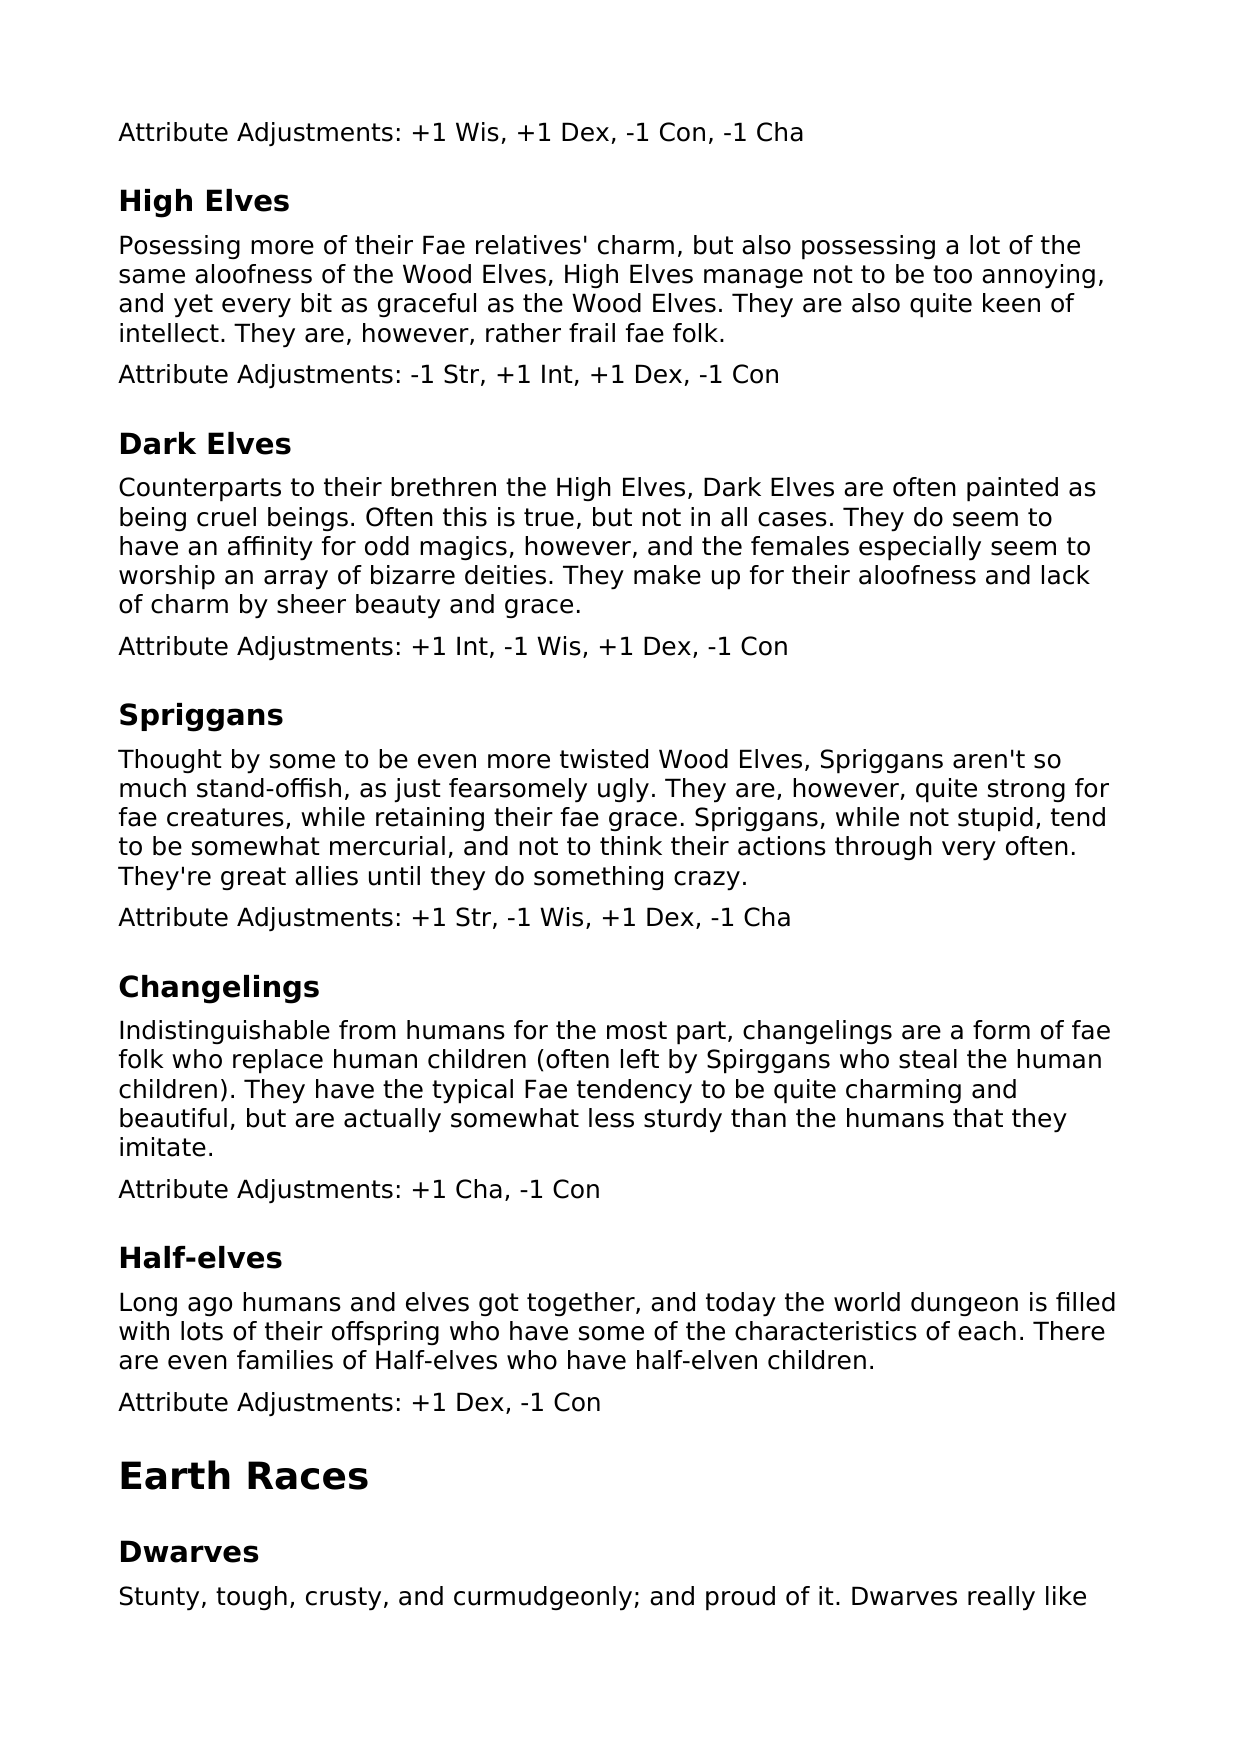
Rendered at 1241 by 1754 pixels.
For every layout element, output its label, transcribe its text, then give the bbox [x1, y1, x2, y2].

subtitle Earth Races [118, 1454, 1122, 1498]
text Attribute Adjustments: +1 Wis, +1 Dex, -1 Con, -1 Cha [118, 118, 1122, 147]
subtitle Dwarves [118, 1536, 1122, 1570]
text Thought by some to be even more twisted Wood Elves, Spriggans aren't so much stand-offish, as just fearsomely ugly. They are, however, quite strong for fae creatures, while retaining their fae grace. Spriggans, while not stupid, tend to be somewhat mercurial, and not to think their actions through very often. They're great allies until they do something crazy. [118, 745, 1122, 891]
text Posessing more of their Fae relatives' charm, but also possessing a lot of the same aloofness of the Wood Elves, High Elves manage not to be too annoying, and yet every bit as graceful as the Wood Elves. They are also quite keen of intellect. They are, however, rather frail fae folk. [118, 231, 1122, 348]
text Stunty, tough, crusty, and curmudgeonly; and proud of it. Dwarves really like [118, 1582, 1122, 1611]
subtitle High Elves [118, 185, 1122, 219]
subtitle Spriggans [118, 698, 1122, 732]
text Attribute Adjustments: +1 Dex, -1 Con [118, 1388, 1122, 1417]
text Attribute Adjustments: +1 Str, -1 Wis, +1 Dex, -1 Cha [118, 903, 1122, 932]
subtitle Changelings [118, 970, 1122, 1004]
text Attribute Adjustments: -1 Str, +1 Int, +1 Dex, -1 Con [118, 360, 1122, 389]
subtitle Dark Elves [118, 427, 1122, 461]
text Attribute Adjustments: +1 Int, -1 Wis, +1 Dex, -1 Con [118, 632, 1122, 661]
subtitle Half-elves [118, 1241, 1122, 1275]
text Long ago humans and elves got together, and today the world dungeon is filled with lots of their offspring who have some of the characteristics of each. There are even families of Half-elves who have half-elven children. [118, 1288, 1122, 1375]
text Counterparts to their brethren the High Elves, Dark Elves are often painted as being cruel beings. Often this is true, but not in all cases. They do seem to have an affinity for odd magics, however, and the females especially seem to worship an array of bizarre deities. They make up for their aloofness and lack of charm by sheer beauty and grace. [118, 473, 1122, 619]
text Indistinguishable from humans for the most part, changelings are a form of fae folk who replace human children (often left by Spirggans who steal the human children). They have the typical Fae tendency to be quite charming and beautiful, but are actually somewhat less sturdy than the humans that they imitate. [118, 1016, 1122, 1162]
text Attribute Adjustments: +1 Cha, -1 Con [118, 1175, 1122, 1204]
